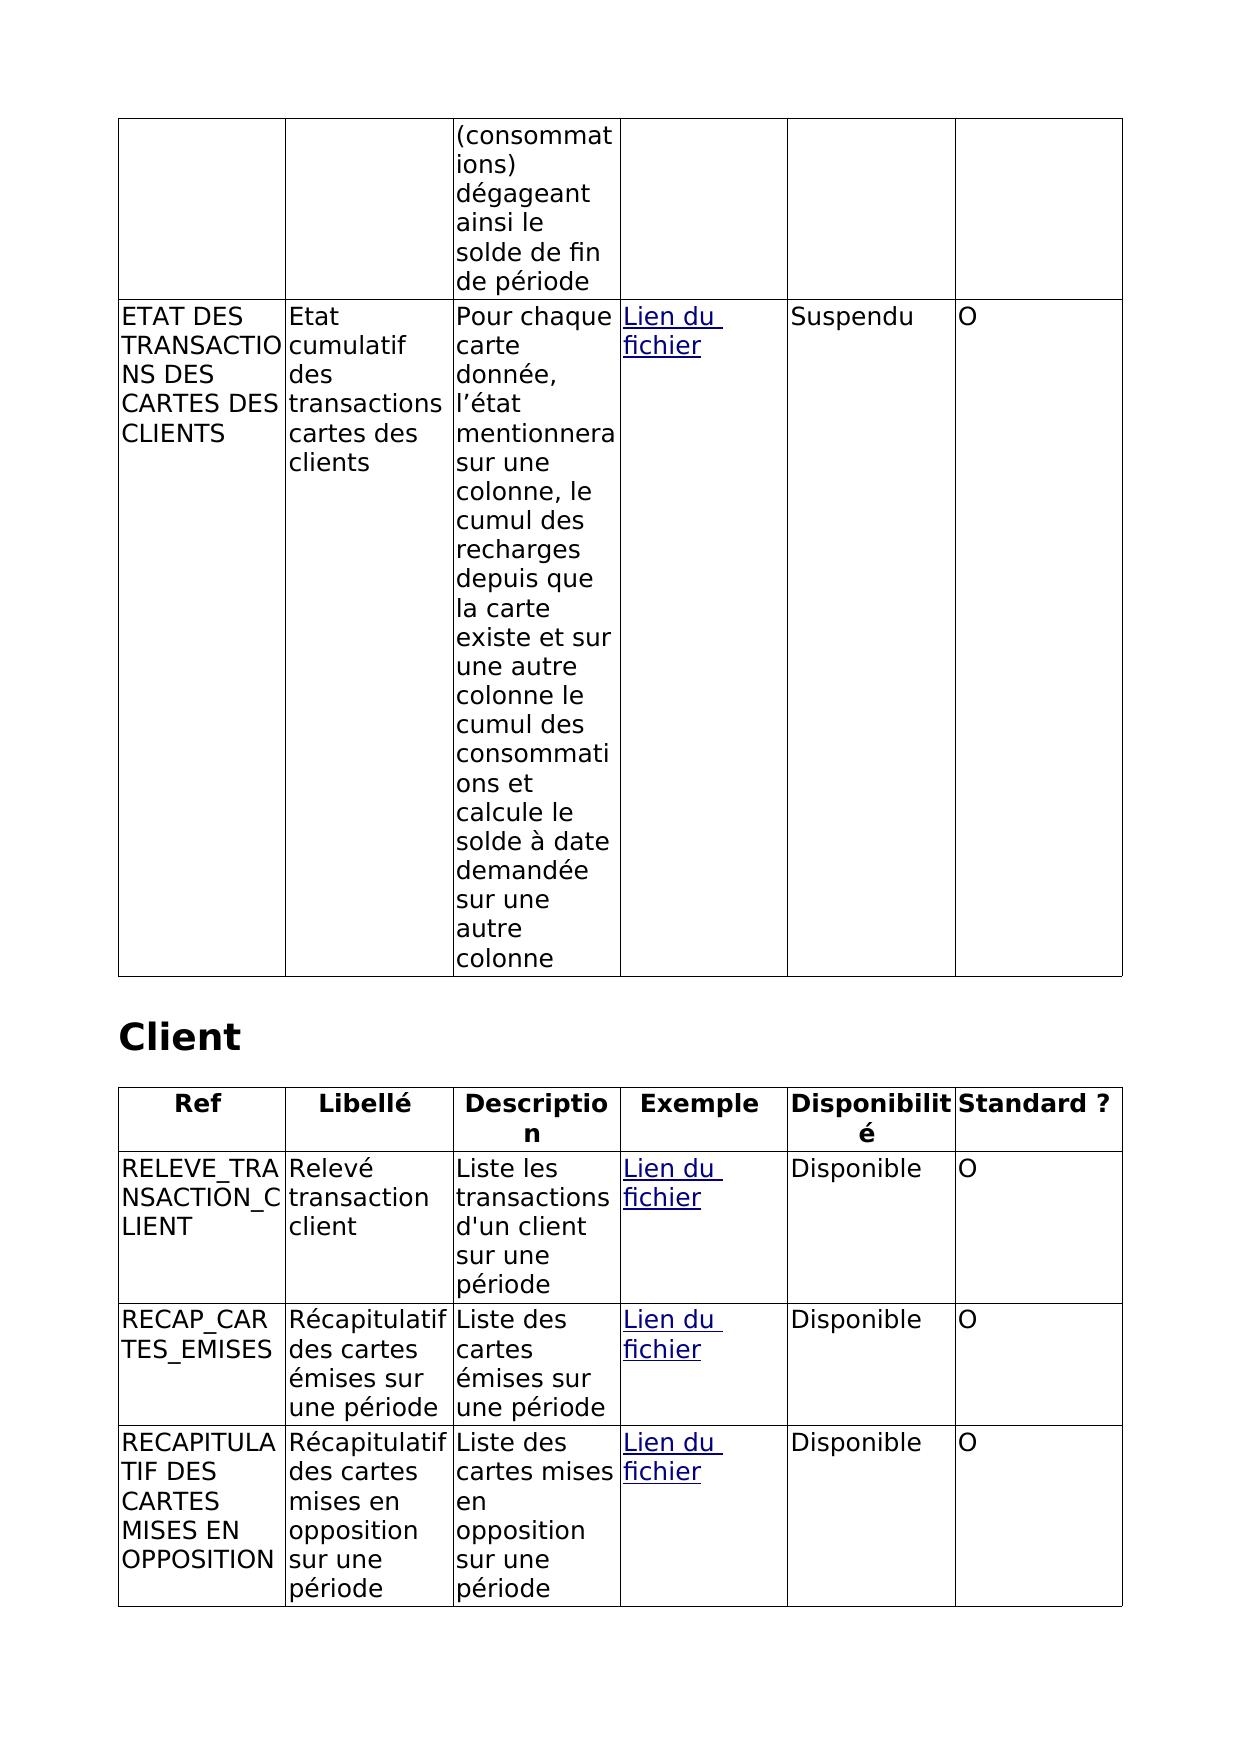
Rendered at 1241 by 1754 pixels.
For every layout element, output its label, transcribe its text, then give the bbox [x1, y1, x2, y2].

table_cell Liste les transactions d'un client sur une période [454, 1152, 620, 1303]
table_cell Récapitulatif des cartes émises sur une période [286, 1304, 453, 1425]
subtitle Client [118, 1016, 1122, 1059]
table_cell Disponible [788, 1426, 955, 1606]
table_cell Lien du fichier [621, 300, 787, 976]
table_cell Pour chaque carte donnée, l’état mentionnera sur une colonne, le cumul des recharges depuis que la carte existe et sur une autre colonne le cumul des consommations et calcule le solde à date demandée sur une autre colonne [454, 300, 620, 976]
table_cell Disponible [788, 1152, 955, 1303]
table_cell Lien du fichier [621, 1304, 787, 1425]
table_header Disponibilité [788, 1088, 955, 1151]
table_cell Liste des cartes émises sur une période [454, 1304, 620, 1425]
table_header Standard ? [956, 1088, 1122, 1151]
table_cell RECAPITULATIF DES CARTES MISES EN OPPOSITION [119, 1426, 285, 1606]
table_cell Suspendu [788, 300, 955, 976]
table_cell Lien du fichier [621, 1426, 787, 1606]
table_header Description [454, 1088, 620, 1151]
table_header Libellé [286, 1088, 453, 1151]
table_cell Liste des cartes mises en opposition sur une période [454, 1426, 620, 1606]
table_cell [956, 119, 1122, 299]
table_cell RECAP_CARTES_EMISES [119, 1304, 285, 1425]
table_cell (consommations) dégageant ainsi le solde de fin de période [454, 119, 620, 299]
table_cell Etat cumulatif des transactions cartes des clients [286, 300, 453, 976]
table_cell O [956, 1152, 1122, 1303]
table_cell O [956, 300, 1122, 976]
table_cell Relevé transaction client [286, 1152, 453, 1303]
table_cell [286, 119, 453, 299]
table_cell RELEVE_TRANSACTION_CLIENT [119, 1152, 285, 1303]
table_cell Récapitulatif des cartes mises en opposition sur une période [286, 1426, 453, 1606]
table_cell ETAT DES TRANSACTIONS DES CARTES DES CLIENTS [119, 300, 285, 976]
table_cell Disponible [788, 1304, 955, 1425]
table_cell O [956, 1426, 1122, 1606]
table_cell [621, 119, 787, 299]
table_header Exemple [621, 1088, 787, 1151]
table_cell [119, 119, 285, 299]
table_cell [788, 119, 955, 299]
table_cell Lien du fichier [621, 1152, 787, 1303]
table_header Ref [119, 1088, 285, 1151]
table_cell O [956, 1304, 1122, 1425]
